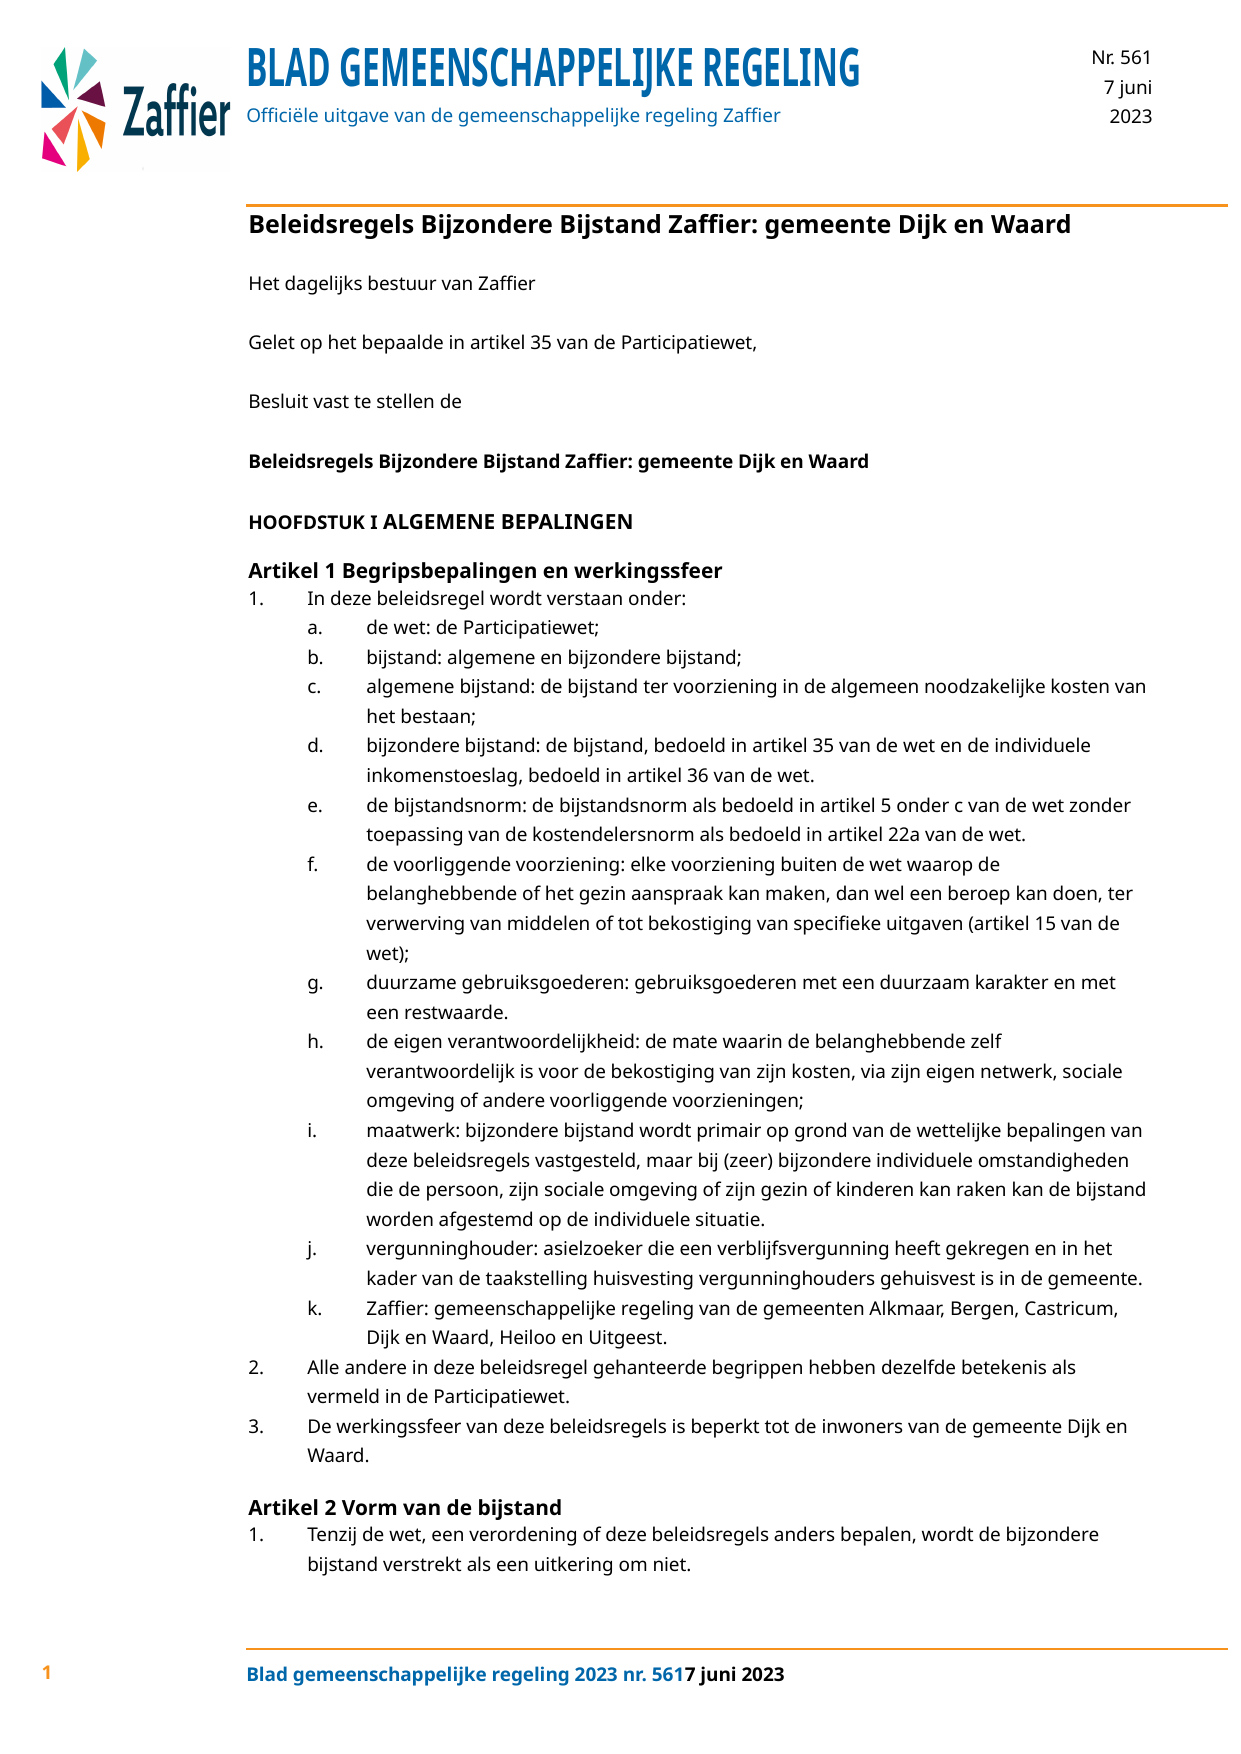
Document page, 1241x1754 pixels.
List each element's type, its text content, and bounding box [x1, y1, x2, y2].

list bijzondere bijstand: de bijstand, bedoeld in artikel 35 van de wet en de individuele inkomenstoeslag, bedoeld in artikel 36 van de wet. [307, 733, 1152, 788]
text Artikel 1 Begripsbepalingen en werkingssfeer [248, 556, 1152, 585]
text Gelet op het bepaalde in artikel 35 van de Participatiewet, [248, 329, 1152, 355]
list In deze beleidsregel wordt verstaan onder: [248, 585, 1152, 610]
text Het dagelijks bestuur van Zaffier [248, 270, 1152, 296]
list de bijstandsnorm: de bijstandsnorm als bedoeld in artikel 5 onder c van de wet zonder toepassing van de kostendelersnorm als bedoeld in artikel 22a van de wet. [307, 792, 1152, 847]
text Beleidsregels Bijzondere Bijstand Zaffier: gemeente Dijk en Waard [248, 207, 1152, 241]
list Alle andere in deze beleidsregel gehanteerde begrippen hebben dezelfde betekenis als vermeld in de Participatiewet. [248, 1354, 1152, 1409]
list de eigen verantwoordelijkheid: de mate waarin de belanghebbende zelf verantwoordelijk is voor de bekostiging van zijn kosten, via zijn eigen netwerk, sociale omgeving of andere voorliggende voorzieningen; [307, 1028, 1152, 1113]
list Zaffier: gemeenschappelijke regeling van de gemeenten Alkmaar, Bergen, Castricum, Dijk en Waard, Heiloo en Uitgeest. [307, 1295, 1152, 1350]
list vergunninghouder: asielzoeker die een verblijfsvergunning heeft gekregen en in het kader van de taakstelling huisvesting vergunninghouders gehuisvest is in de gemeente. [307, 1236, 1152, 1291]
text HOOFDSTUK I ALGEMENE BEPALINGEN [248, 507, 1152, 535]
list duurzame gebruiksgoederen: gebruiksgoederen met een duurzaam karakter en met een restwaarde. [307, 969, 1152, 1024]
list bijstand: algemene en bijzondere bijstand; [307, 644, 1152, 669]
list Tenzij de wet, een verordening of deze beleidsregels anders bepalen, wordt de bijzondere bijstand verstrekt als een uitkering om niet. [248, 1521, 1152, 1577]
list de wet: de Participatiewet; [307, 614, 1152, 640]
list De werkingssfeer van deze beleidsregels is beperkt tot de inwoners van de gemeente Dijk en Waard. [248, 1413, 1152, 1468]
list maatwerk: bijzondere bijstand wordt primair op grond van de wettelijke bepalingen van deze beleidsregels vastgesteld, maar bij (zeer) bijzondere individuele omstandigheden die de persoon, zijn sociale omgeving of zijn gezin of kinderen kan raken kan de bijstand worden afgestemd op de individuele situatie. [307, 1117, 1152, 1232]
text Artikel 2 Vorm van de bijstand [248, 1493, 1152, 1521]
text Beleidsregels Bijzondere Bijstand Zaffier: gemeente Dijk en Waard [248, 448, 1152, 473]
list algemene bijstand: de bijstand ter voorziening in de algemeen noodzakelijke kosten van het bestaan; [307, 673, 1152, 729]
text Besluit vast te stellen de [248, 389, 1152, 414]
picture [41, 47, 231, 172]
list de voorliggende voorziening: elke voorziening buiten de wet waarop de belanghebbende of het gezin aanspraak kan maken, dan wel een beroep kan doen, ter verwerving van middelen of tot bekostiging van specifieke uitgaven (artikel 15 van de wet); [307, 851, 1152, 965]
